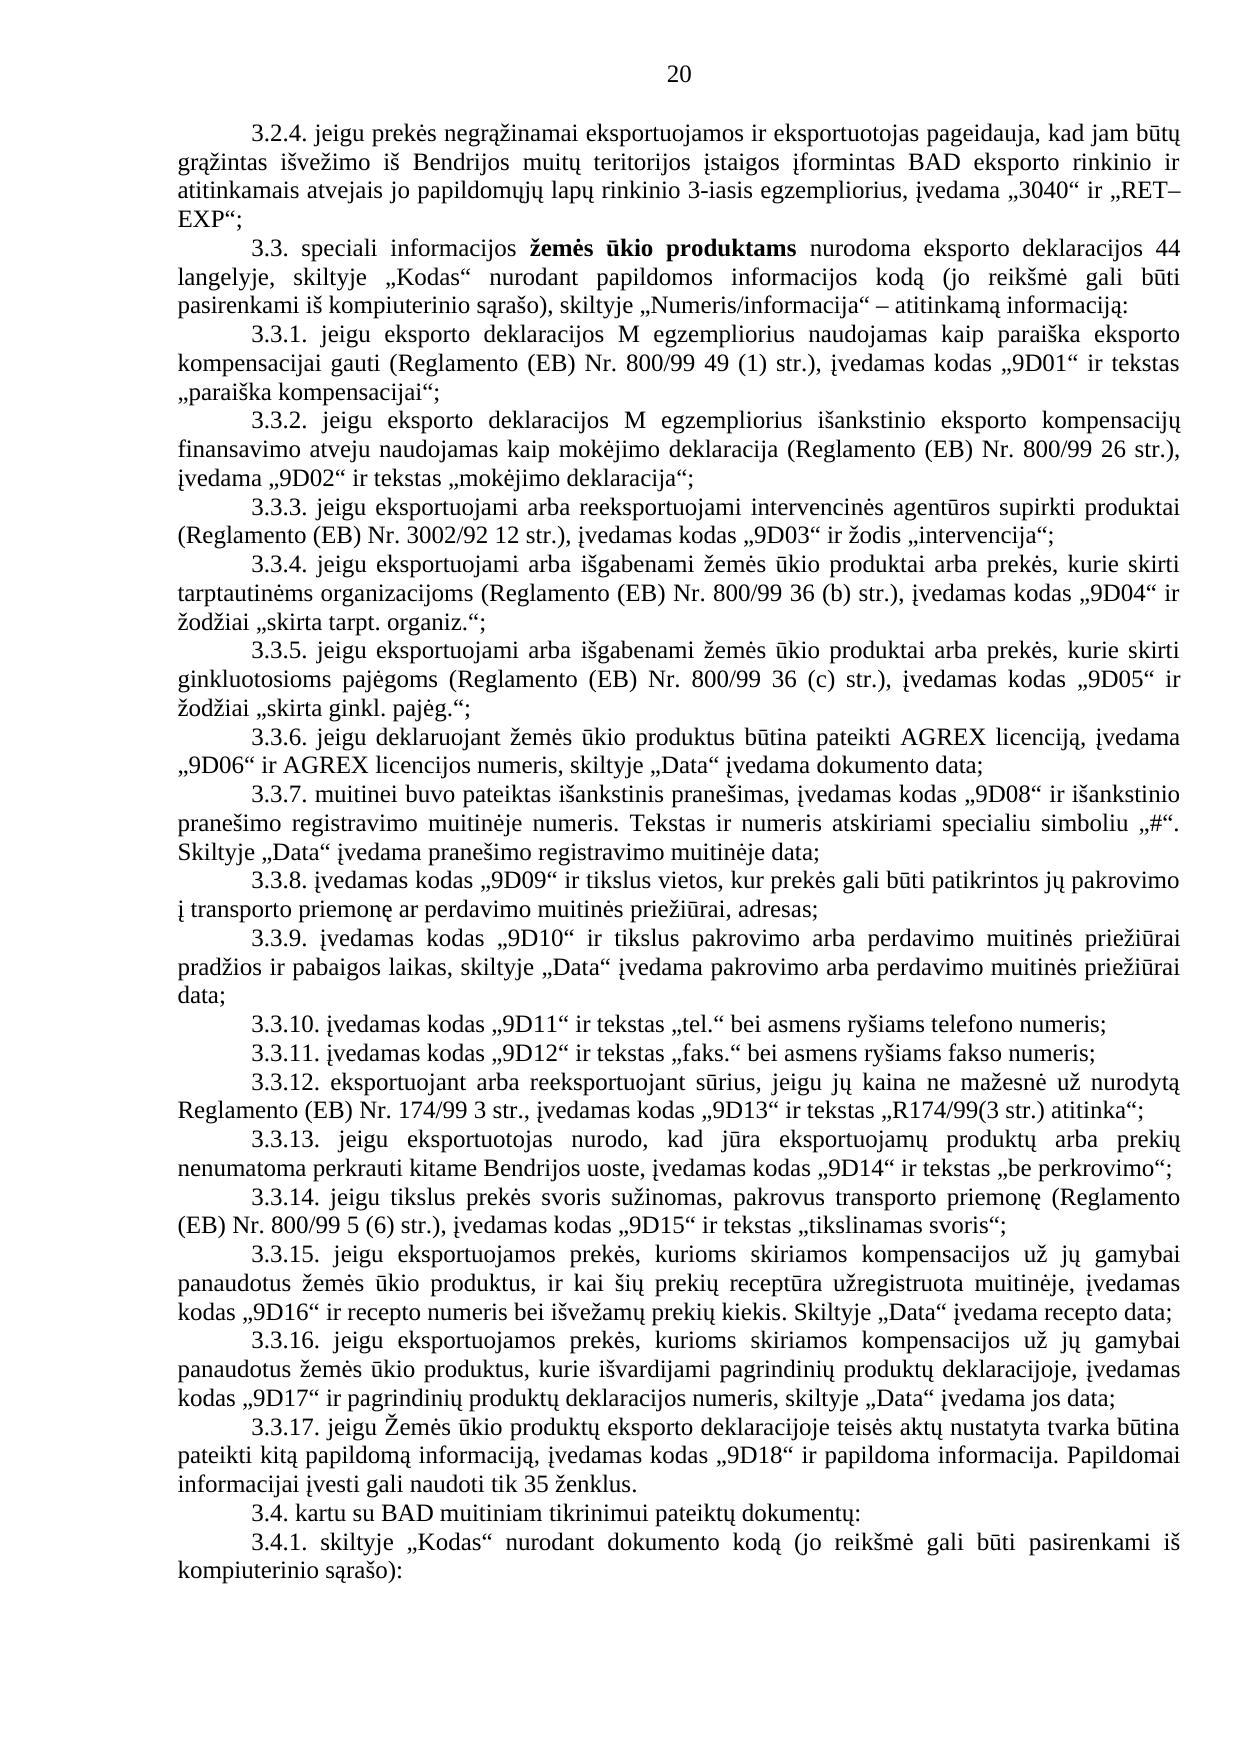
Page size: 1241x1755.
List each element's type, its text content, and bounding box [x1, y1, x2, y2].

text 3.3.10. įvedamas kodas „9D11“ ir tekstas „tel.“ bei asmens ryšiams telefono numeris; [177, 1009, 1181, 1038]
text 3.3. speciali informacijos žemės ūkio produktams nurodoma eksporto deklaracijos 44 langelyje, skiltyje „Kodas“ nurodant papildomos informacijos kodą (jo reikšmė gali būti pasirenkami iš kompiuterinio sąrašo), skiltyje „Numeris/informacija“ – atitinkamą informaciją: [177, 233, 1181, 319]
text 3.3.15. jeigu eksportuojamos prekės, kurioms skiriamos kompensacijos už jų gamybai panaudotus žemės ūkio produktus, ir kai šių prekių receptūra užregistruota muitinėje, įvedamas kodas „9D16“ ir recepto numeris bei išvežamų prekių kiekis. Skiltyje „Data“ įvedama recepto data; [177, 1239, 1181, 1326]
text 3.4. kartu su BAD muitiniam tikrinimui pateiktų dokumentų: [177, 1498, 1181, 1527]
text 3.3.13. jeigu eksportuotojas nurodo, kad jūra eksportuojamų produktų arba prekių nenumatoma perkrauti kitame Bendrijos uoste, įvedamas kodas „9D14“ ir tekstas „be perkrovimo“; [177, 1124, 1181, 1182]
text 3.3.6. jeigu deklaruojant žemės ūkio produktus būtina pateikti AGREX licenciją, įvedama „9D06“ ir AGREX licencijos numeris, skiltyje „Data“ įvedama dokumento data; [177, 722, 1181, 779]
text 3.3.11. įvedamas kodas „9D12“ ir tekstas „faks.“ bei asmens ryšiams fakso numeris; [177, 1038, 1181, 1067]
text 3.3.9. įvedamas kodas „9D10“ ir tikslus pakrovimo arba perdavimo muitinės priežiūrai pradžios ir pabaigos laikas, skiltyje „Data“ įvedama pakrovimo arba perdavimo muitinės priežiūrai data; [177, 923, 1181, 1009]
text 3.3.14. jeigu tikslus prekės svoris sužinomas, pakrovus transporto priemonę (Reglamento (EB) Nr. 800/99 5 (6) str.), įvedamas kodas „9D15“ ir tekstas „tikslinamas svoris“; [177, 1182, 1181, 1239]
text 3.3.3. jeigu eksportuojami arba reeksportuojami intervencinės agentūros supirkti produktai (Reglamento (EB) Nr. 3002/92 12 str.), įvedamas kodas „9D03“ ir žodis „intervencija“; [177, 492, 1181, 549]
text 3.3.8. įvedamas kodas „9D09“ ir tikslus vietos, kur prekės gali būti patikrintos jų pakrovimo į transporto priemonę ar perdavimo muitinės priežiūrai, adresas; [177, 866, 1181, 923]
text 3.3.17. jeigu Žemės ūkio produktų eksporto deklaracijoje teisės aktų nustatyta tvarka būtina pateikti kitą papildomą informaciją, įvedamas kodas „9D18“ ir papildoma informacija. Papildomai informacijai įvesti gali naudoti tik 35 ženklus. [177, 1412, 1181, 1498]
text 3.4.1. skiltyje „Kodas“ nurodant dokumento kodą (jo reikšmė gali būti pasirenkami iš kompiuterinio sąrašo): [177, 1527, 1181, 1584]
text 3.3.2. jeigu eksporto deklaracijos M egzempliorius išankstinio eksporto kompensacijų finansavimo atveju naudojamas kaip mokėjimo deklaracija (Reglamento (EB) Nr. 800/99 26 str.), įvedama „9D02“ ir tekstas „mokėjimo deklaracija“; [177, 406, 1181, 492]
text 3.3.4. jeigu eksportuojami arba išgabenami žemės ūkio produktai arba prekės, kurie skirti tarptautinėms organizacijoms (Reglamento (EB) Nr. 800/99 36 (b) str.), įvedamas kodas „9D04“ ir žodžiai „skirta tarpt. organiz.“; [177, 549, 1181, 636]
text 3.3.7. muitinei buvo pateiktas išankstinis pranešimas, įvedamas kodas „9D08“ ir išankstinio pranešimo registravimo muitinėje numeris. Tekstas ir numeris atskiriami specialiu simboliu „#“. Skiltyje „Data“ įvedama pranešimo registravimo muitinėje data; [177, 779, 1181, 866]
text 3.3.16. jeigu eksportuojamos prekės, kurioms skiriamos kompensacijos už jų gamybai panaudotus žemės ūkio produktus, kurie išvardijami pagrindinių produktų deklaracijoje, įvedamas kodas „9D17“ ir pagrindinių produktų deklaracijos numeris, skiltyje „Data“ įvedama jos data; [177, 1326, 1181, 1412]
text 3.3.5. jeigu eksportuojami arba išgabenami žemės ūkio produktai arba prekės, kurie skirti ginkluotosioms pajėgoms (Reglamento (EB) Nr. 800/99 36 (c) str.), įvedamas kodas „9D05“ ir žodžiai „skirta ginkl. pajėg.“; [177, 636, 1181, 722]
text 3.3.1. jeigu eksporto deklaracijos M egzempliorius naudojamas kaip paraiška eksporto kompensacijai gauti (Reglamento (EB) Nr. 800/99 49 (1) str.), įvedamas kodas „9D01“ ir tekstas „paraiška kompensacijai“; [177, 319, 1181, 406]
text 3.3.12. eksportuojant arba reeksportuojant sūrius, jeigu jų kaina ne mažesnė už nurodytą Reglamento (EB) Nr. 174/99 3 str., įvedamas kodas „9D13“ ir tekstas „R174/99(3 str.) atitinka“; [177, 1067, 1181, 1124]
text 3.2.4. jeigu prekės negrąžinamai eksportuojamos ir eksportuotojas pageidauja, kad jam būtų grąžintas išvežimo iš Bendrijos muitų teritorijos įstaigos įformintas BAD eksporto rinkinio ir atitinkamais atvejais jo papildomųjų lapų rinkinio 3-iasis egzempliorius, įvedama „3040“ ir „RET–EXP“; [177, 118, 1181, 233]
